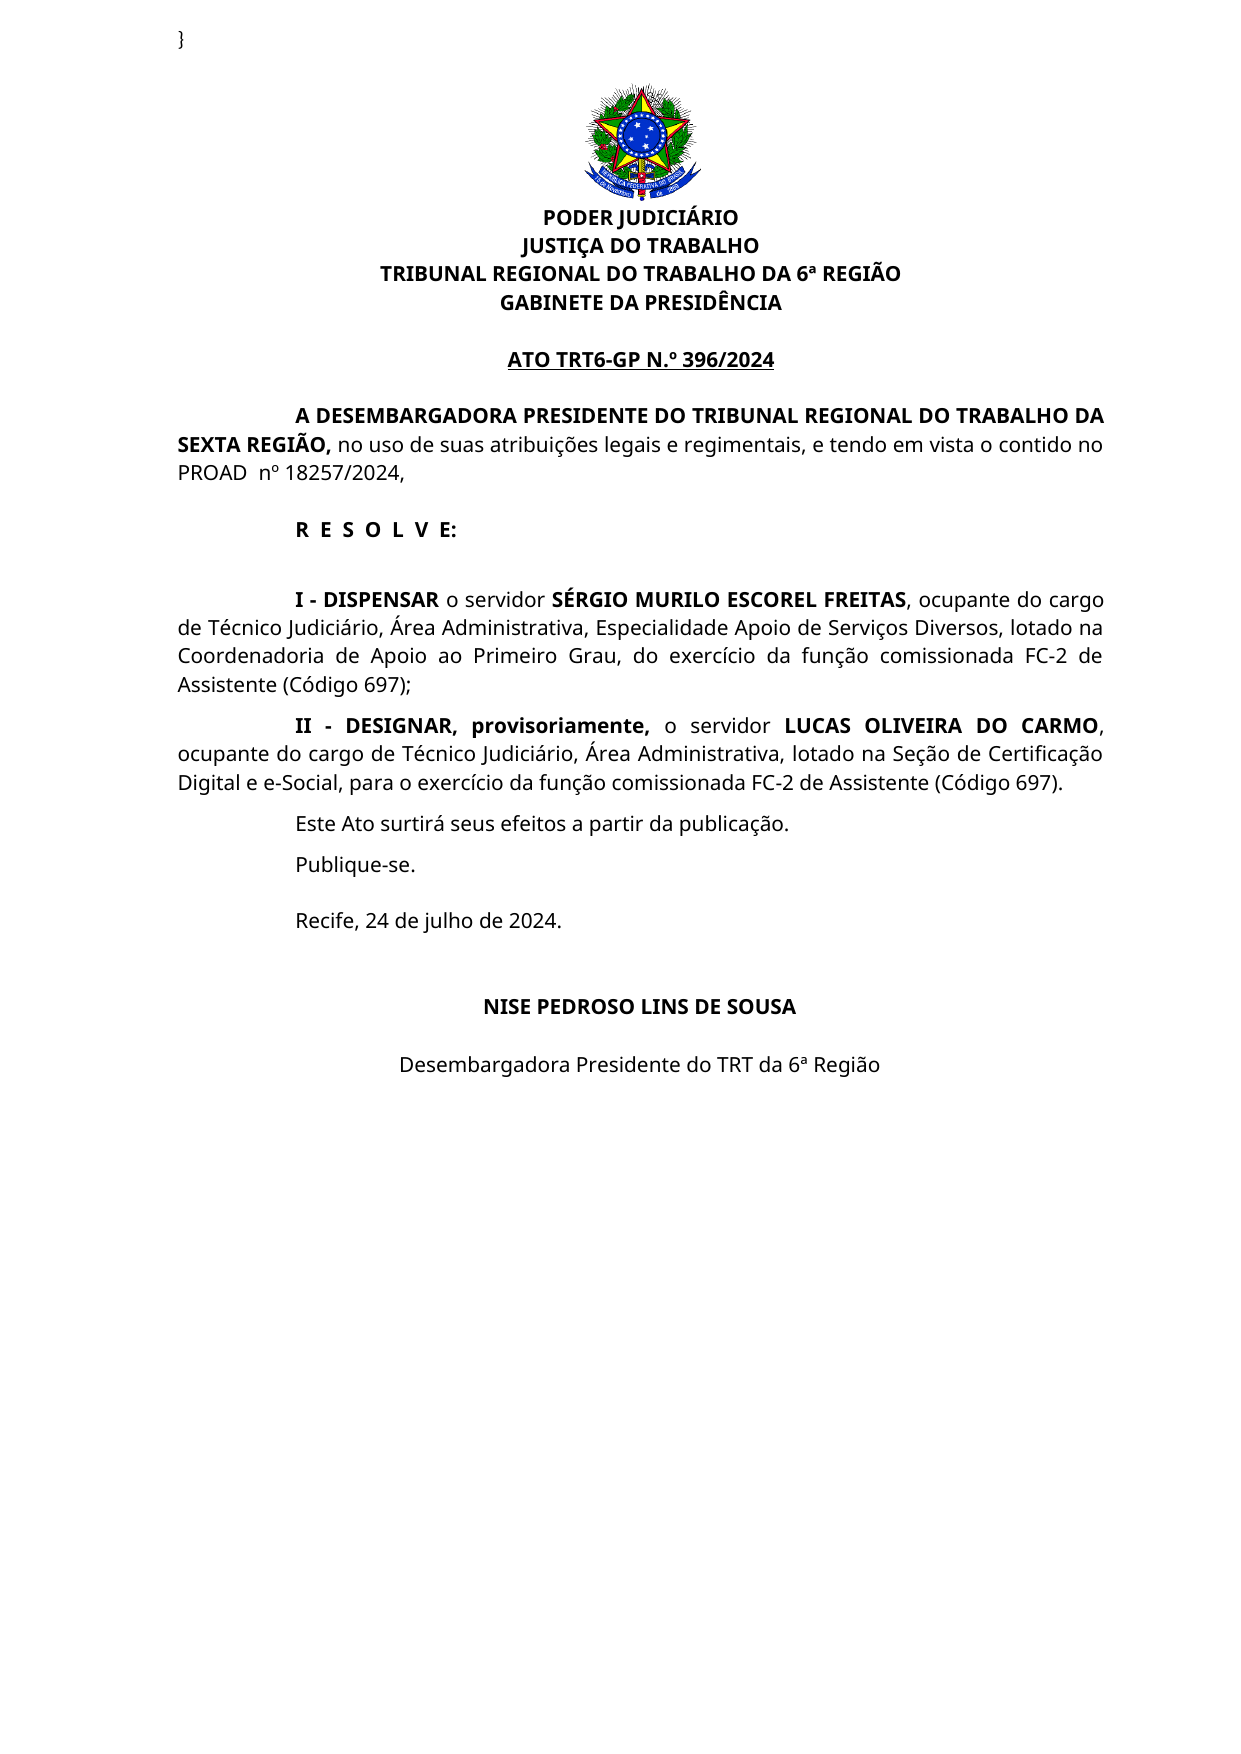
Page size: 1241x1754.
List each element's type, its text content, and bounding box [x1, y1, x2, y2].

text R E S O L V E: [177, 515, 1104, 544]
text I - DISPENSAR o servidor SÉRGIO MURILO ESCOREL FREITAS, ocupante do cargo de Técnico Judiciário, Área Administrativa, Especialidade Apoio de Serviços Diversos, lotado na Coordenadoria de Apoio ao Primeiro Grau, do exercício da função comissionada FC-2 de Assistente (Código 697); [177, 585, 1104, 698]
text NISE PEDROSO LINS DE SOUSA [177, 992, 1102, 1020]
text II - DESIGNAR, provisoriamente, o servidor LUCAS OLIVEIRA DO CARMO, ocupante do cargo de Técnico Judiciário, Área Administrativa, lotado na Seção de Certificação Digital e e-Social, para o exercício da função comissionada FC-2 de Assistente (Código 697). [177, 711, 1104, 796]
text Este Ato surtirá seus efeitos a partir da publicação. [177, 809, 1104, 837]
text A DESEMBARGADORA PRESIDENTE DO TRIBUNAL REGIONAL DO TRABALHO DA SEXTA REGIÃO, no uso de suas atribuições legais e regimentais, e tendo em vista o contido no PROAD nº 18257/2024, [177, 402, 1104, 487]
text JUSTIÇA DO TRABALHO [177, 231, 1104, 259]
text } [177, 27, 1104, 52]
picture [578, 80, 703, 203]
text Desembargadora Presidente do TRT da 6ª Região [177, 1050, 1102, 1078]
text GABINETE DA PRESIDÊNCIA [177, 288, 1104, 316]
text Recife, 24 de julho de 2024. [177, 907, 1104, 935]
text TRIBUNAL REGIONAL DO TRABALHO DA 6ª REGIÃO [177, 259, 1104, 288]
text Publique-se. [177, 850, 1104, 878]
text ATO TRT6-GP N.º 396/2024 [177, 345, 1104, 373]
text PODER JUDICIÁRIO [177, 203, 1104, 231]
